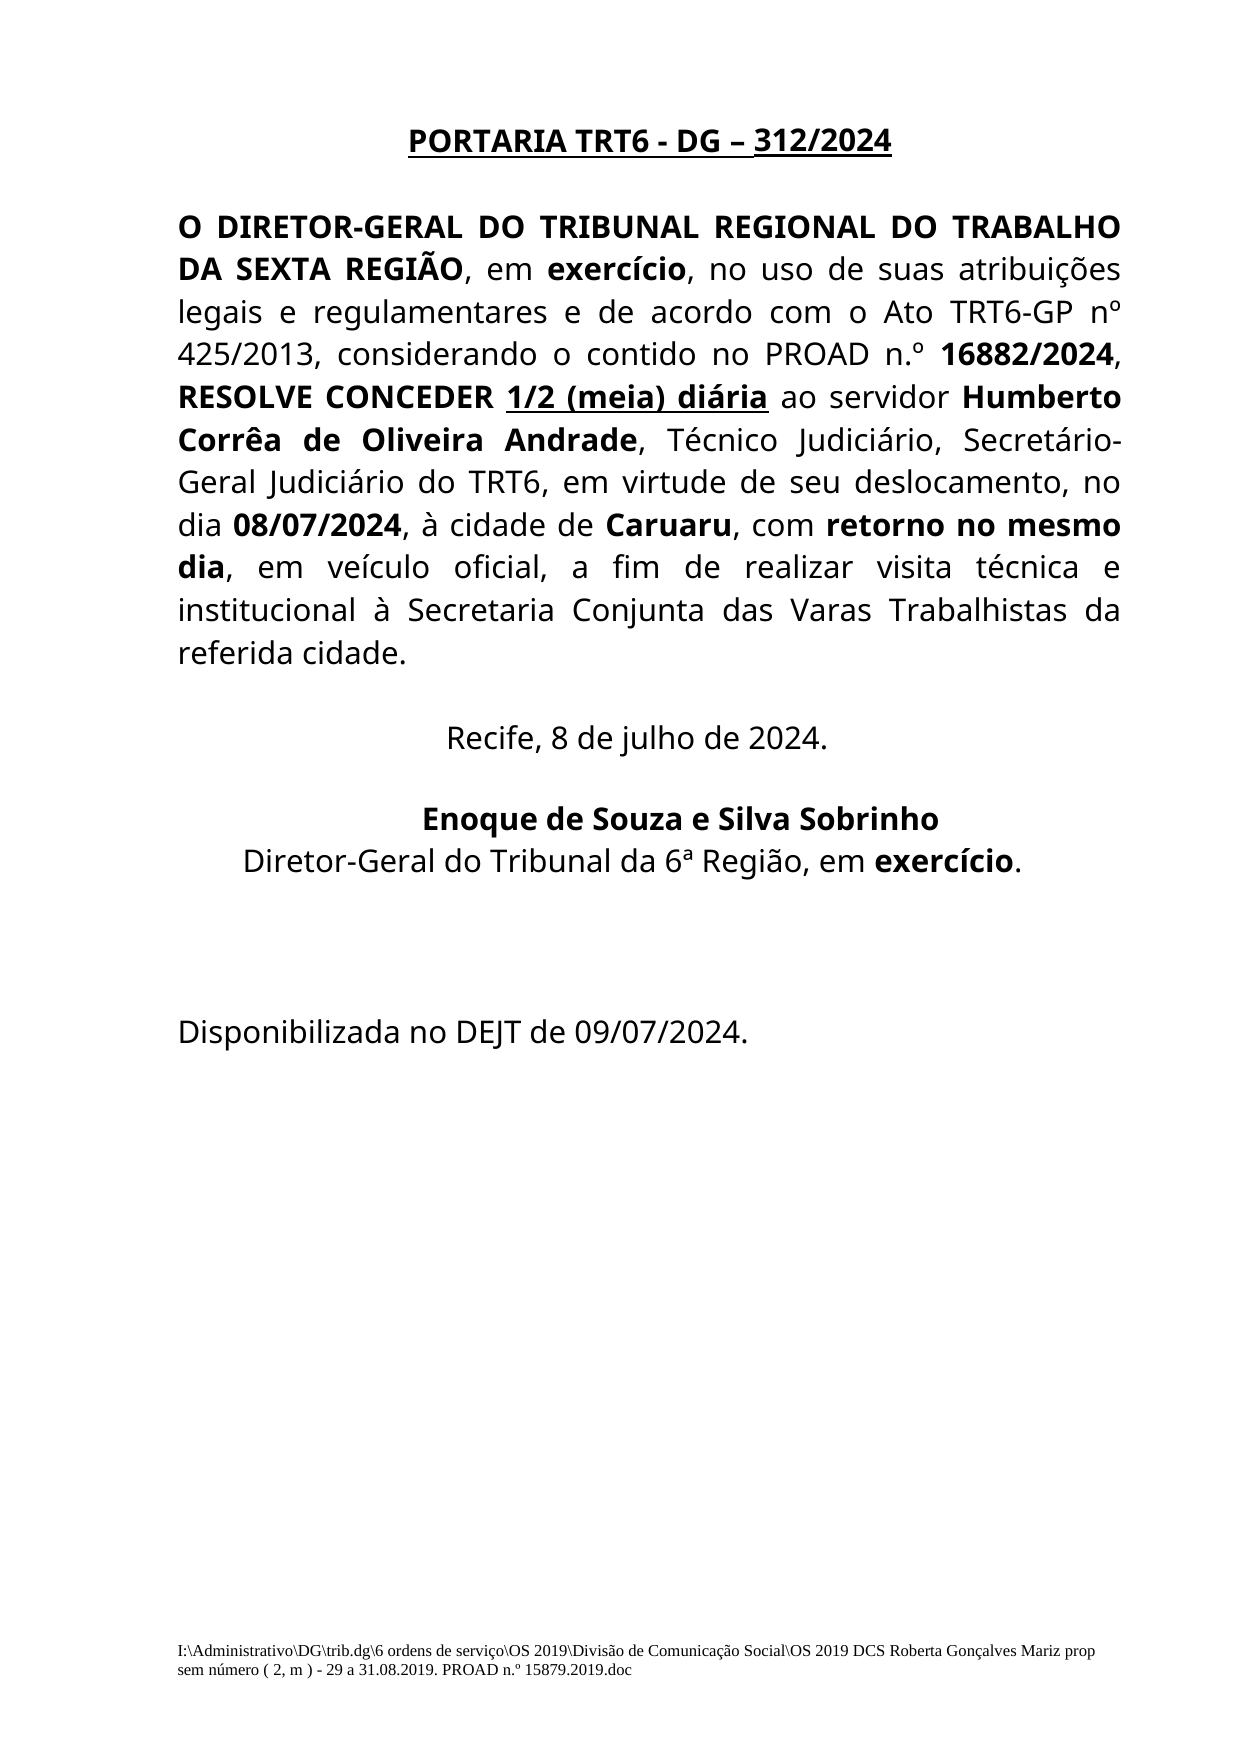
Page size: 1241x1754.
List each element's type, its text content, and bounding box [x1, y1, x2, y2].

subtitle Recife, 8 de julho de 2024. [177, 716, 1122, 758]
subtitle Enoque de Souza e Silva Sobrinho [177, 797, 1122, 839]
subtitle O DIRETOR-GERAL DO TRIBUNAL REGIONAL DO TRABALHO DA SEXTA REGIÃO, em exercício, no uso de suas atribuições legais e regulamentares e de acordo com o Ato TRT6-GP nº 425/2013, considerando o contido no PROAD n.º 16882/2024, RESOLVE CONCEDER 1/2 (meia) diária ao servidor Humberto Corrêa de Oliveira Andrade, Técnico Judiciário, Secretário-Geral Judiciário do TRT6, em virtude de seu deslocamento, no dia 08/07/2024, à cidade de Caruaru, com retorno no mesmo dia, em veículo oficial, a fim de realizar visita técnica e institucional à Secretaria Conjunta das Varas Trabalhistas da referida cidade. [177, 204, 1122, 673]
subtitle Diretor-Geral do Tribunal da 6ª Região, em exercício. [177, 839, 1122, 882]
subtitle PORTARIA TRT6 - DG – 312/2024 [177, 118, 1122, 162]
subtitle Disponibilizada no DEJT de 09/07/2024. [177, 1009, 1122, 1052]
